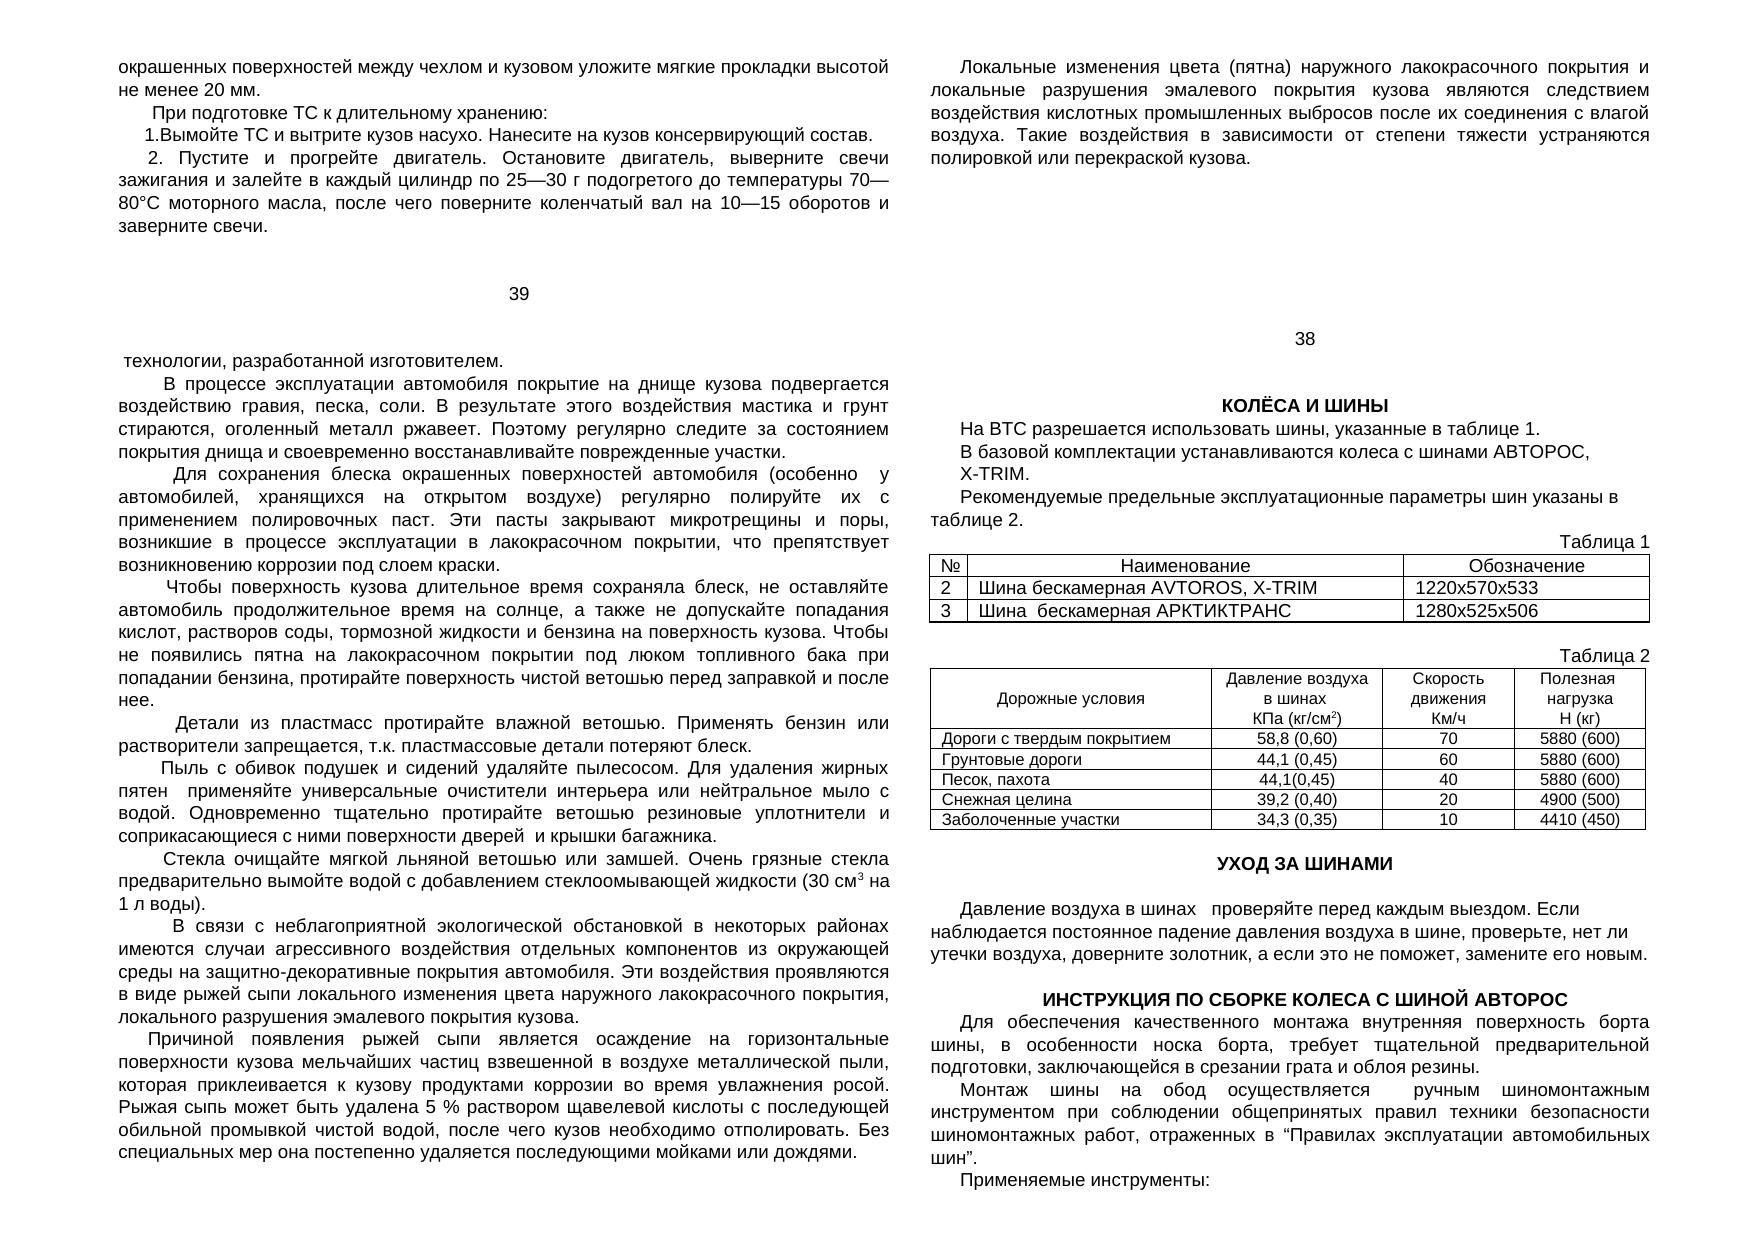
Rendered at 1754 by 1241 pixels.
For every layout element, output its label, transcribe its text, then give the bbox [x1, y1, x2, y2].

table_cell 39,2 (0,40) [1212, 790, 1382, 809]
table_cell 5880 (600) [1515, 749, 1645, 768]
text Пыль с обивок подушек и сидений удаляйте пылесосом. Для удаления жирных пятен применяйте универсальные очистители интерьера или нейтральное мыло с водой. Одновременно тщательно протирайте ветошью резиновые уплотнители и соприкасающиеся с ними поверхности дверей и крышки багажника. [118, 757, 890, 846]
text X-TRIM. [930, 463, 1650, 485]
table_cell Шина бескамерная АРКТИКТРАНС [968, 600, 1403, 621]
text Локальные изменения цвета (пятна) наружного лакокрасочного покрытия и локальные разрушения эмалевого покрытия кузова являются следствием воздействия кислотных промышленных выбросов после их соединения с влагой воздуха. Такие воздействия в зависимости от степени тяжести устраняются полировкой или перекраской кузова. [930, 56, 1650, 168]
table_cell 60 [1383, 749, 1514, 768]
table_header Наименование [968, 555, 1403, 576]
text Чтобы поверхность кузова длительное время сохраняла блеск, не оставляйте автомобиль продолжительное время на солнце, а также не допускайте попадания кислот, растворов соды, тормозной жидкости и бензина на поверхность кузова. Чтобы не появились пятна на лакокрасочном покрытии под люком топливного бака при попадании бензина, протирайте поверхность чистой ветошью перед заправкой и после нее. [118, 576, 890, 711]
table_header Скорость движения Км/ч [1383, 669, 1514, 728]
text В связи с неблагоприятной экологической обстановкой в некоторых районах имеются случаи агрессивного воздействия отдельных компонентов из окружающей среды на защитно-декоративные покрытия автомобиля. Эти воздействия проявляются в виде рыжей сыпи локального изменения цвета наружного лакокрасочного покрытия, локального разрушения эмалевого покрытия кузова. [118, 915, 890, 1027]
text Давление воздуха в шинах проверяйте перед каждым выездом. Если наблюдается постоянное падение давления воздуха в шине, проверьте, нет ли утечки воздуха, доверните золотник, а если это не поможет, замените его новым. [930, 898, 1650, 965]
table_cell 4410 (450) [1515, 810, 1645, 829]
table_cell 5880 (600) [1515, 729, 1645, 748]
table_cell 1220х570х533 [1404, 577, 1649, 599]
table_header Дорожные условия [931, 669, 1211, 728]
text Стекла очищайте мягкой льняной ветошью или замшей. Очень грязные стекла предварительно вымойте водой с добавлением стеклоомывающей жидкости (30 см3 на 1 л воды). [118, 847, 890, 914]
table_cell 44,1(0,45) [1212, 770, 1382, 789]
text Детали из пластмасс протирайте влажной ветошью. Применять бензин или растворители запрещается, т.к. пластмассовые детали потеряют блеск. [118, 712, 890, 756]
text На ВТС разрешается использовать шины, указанные в таблице 1. [930, 418, 1650, 439]
table_header Обозначение [1404, 555, 1649, 576]
text Рекомендуемые предельные эксплуатационные параметры шин указаны в таблице 2. [930, 486, 1650, 530]
text Для обеспечения качественного монтажа внутренняя поверхность борта шины, в особенности носка борта, требует тщательной предварительной подготовки, заключающейся в срезании грата и облоя резины. [930, 1011, 1650, 1078]
text КОЛЁСА И ШИНЫ [930, 395, 1650, 417]
table_cell 10 [1383, 810, 1514, 829]
table_cell 70 [1383, 729, 1514, 748]
table_cell Снежная целина [931, 790, 1211, 809]
table_cell Заболоченные участки [931, 810, 1211, 829]
table_cell 40 [1383, 770, 1514, 789]
text технологии, разработанной изготовителем. [118, 350, 890, 372]
text окрашенных поверхностей между чехлом и кузовом уложите мягкие прокладки высотой не менее 20 мм. [118, 56, 890, 100]
table_header Полезная нагрузка Н (кг) [1515, 669, 1645, 728]
table_cell 5880 (600) [1515, 770, 1645, 789]
table_cell Дороги с твердым покрытием [931, 729, 1211, 748]
text В базовой комплектации устанавливаются колеса с шинами АВТОРОС, [930, 441, 1650, 462]
text 2. Пустите и прогрейте двигатель. Остановите двигатель, выверните свечи зажигания и залейте в каждый цилиндр по 25—30 г подогретого до температуры 70—80°С моторного масла, после чего поверните коленчатый вал на 10—15 оборотов и заверните свечи. [118, 147, 890, 236]
text При подготовке ТС к длительному хранению: [122, 101, 890, 123]
table_cell 58,8 (0,60) [1212, 729, 1382, 748]
text Причиной появления рыжей сыпи является осаждение на горизонтальные поверхности кузова мельчайших частиц взвешенной в воздухе металлической пыли, которая приклеивается к кузову продуктами коррозии во время увлажнения росой. Рыжая сыпь может быть удалена 5 % раствором щавелевой кислоты с последующей обильной промывкой чистой водой, после чего кузов необходимо отполировать. Без специальных мер она постепенно удаляется последующими мойками или дождями. [118, 1028, 890, 1163]
table_cell 20 [1383, 790, 1514, 809]
table_cell 34,3 (0,35) [1212, 810, 1382, 829]
table_header Давление воздуха в шинах КПа (кг/см2) [1212, 669, 1382, 728]
table_cell Песок, пахота [931, 770, 1211, 789]
table_cell 4900 (500) [1515, 790, 1645, 809]
text Монтаж шины на обод осуществляется ручным шиномонтажным инструментом при соблюдении общепринятых правил техники безопасности шиномонтажных работ, отраженных в “Правилах эксплуатации автомобильных шин”. [930, 1079, 1650, 1168]
text ИНСТРУКЦИЯ ПО СБОРКЕ КОЛЕСА С ШИНОЙ АВТОРОС [930, 988, 1650, 1010]
text Применяемые инструменты: [930, 1169, 1650, 1191]
table_cell 2 [930, 577, 967, 599]
table_cell 1280х525х506 [1404, 600, 1649, 621]
text В процессе эксплуатации автомобиля покрытие на днище кузова подвергается воздействию гравия, песка, соли. В результате этого воздействия мастика и грунт стираются, оголенный металл ржавеет. Поэтому регулярно следите за состоянием покрытия днища и своевременно восстанавливайте поврежденные участки. [118, 373, 890, 462]
text Для сохранения блеска окрашенных поверхностей автомобиля (особенно у автомобилей, хранящихся на открытом воздухе) регулярно полируйте их с применением полировочных паст. Эти пасты закрывают микротрещины и поры, возникшие в процессе эксплуатации в лакокрасочном покрытии, что препятствует возникновению коррозии под слоем краски. [118, 463, 890, 575]
text 39 [118, 282, 890, 304]
table_cell 3 [930, 600, 967, 621]
text УХОД ЗА ШИНАМИ [930, 853, 1650, 874]
text Таблица 1 [930, 531, 1650, 552]
table_cell Шина бескамерная AVTOROS, X-TRIM [968, 577, 1403, 599]
text 1.Вымойте ТС и вытрите кузов насухо. Нанесите на кузов консервирующий состав. [118, 124, 890, 146]
table_cell 44,1 (0,45) [1212, 749, 1382, 768]
text Таблица 2 [930, 645, 1650, 667]
table_header № [930, 555, 967, 576]
table_cell Грунтовые дороги [931, 749, 1211, 768]
text 38 [930, 327, 1650, 349]
